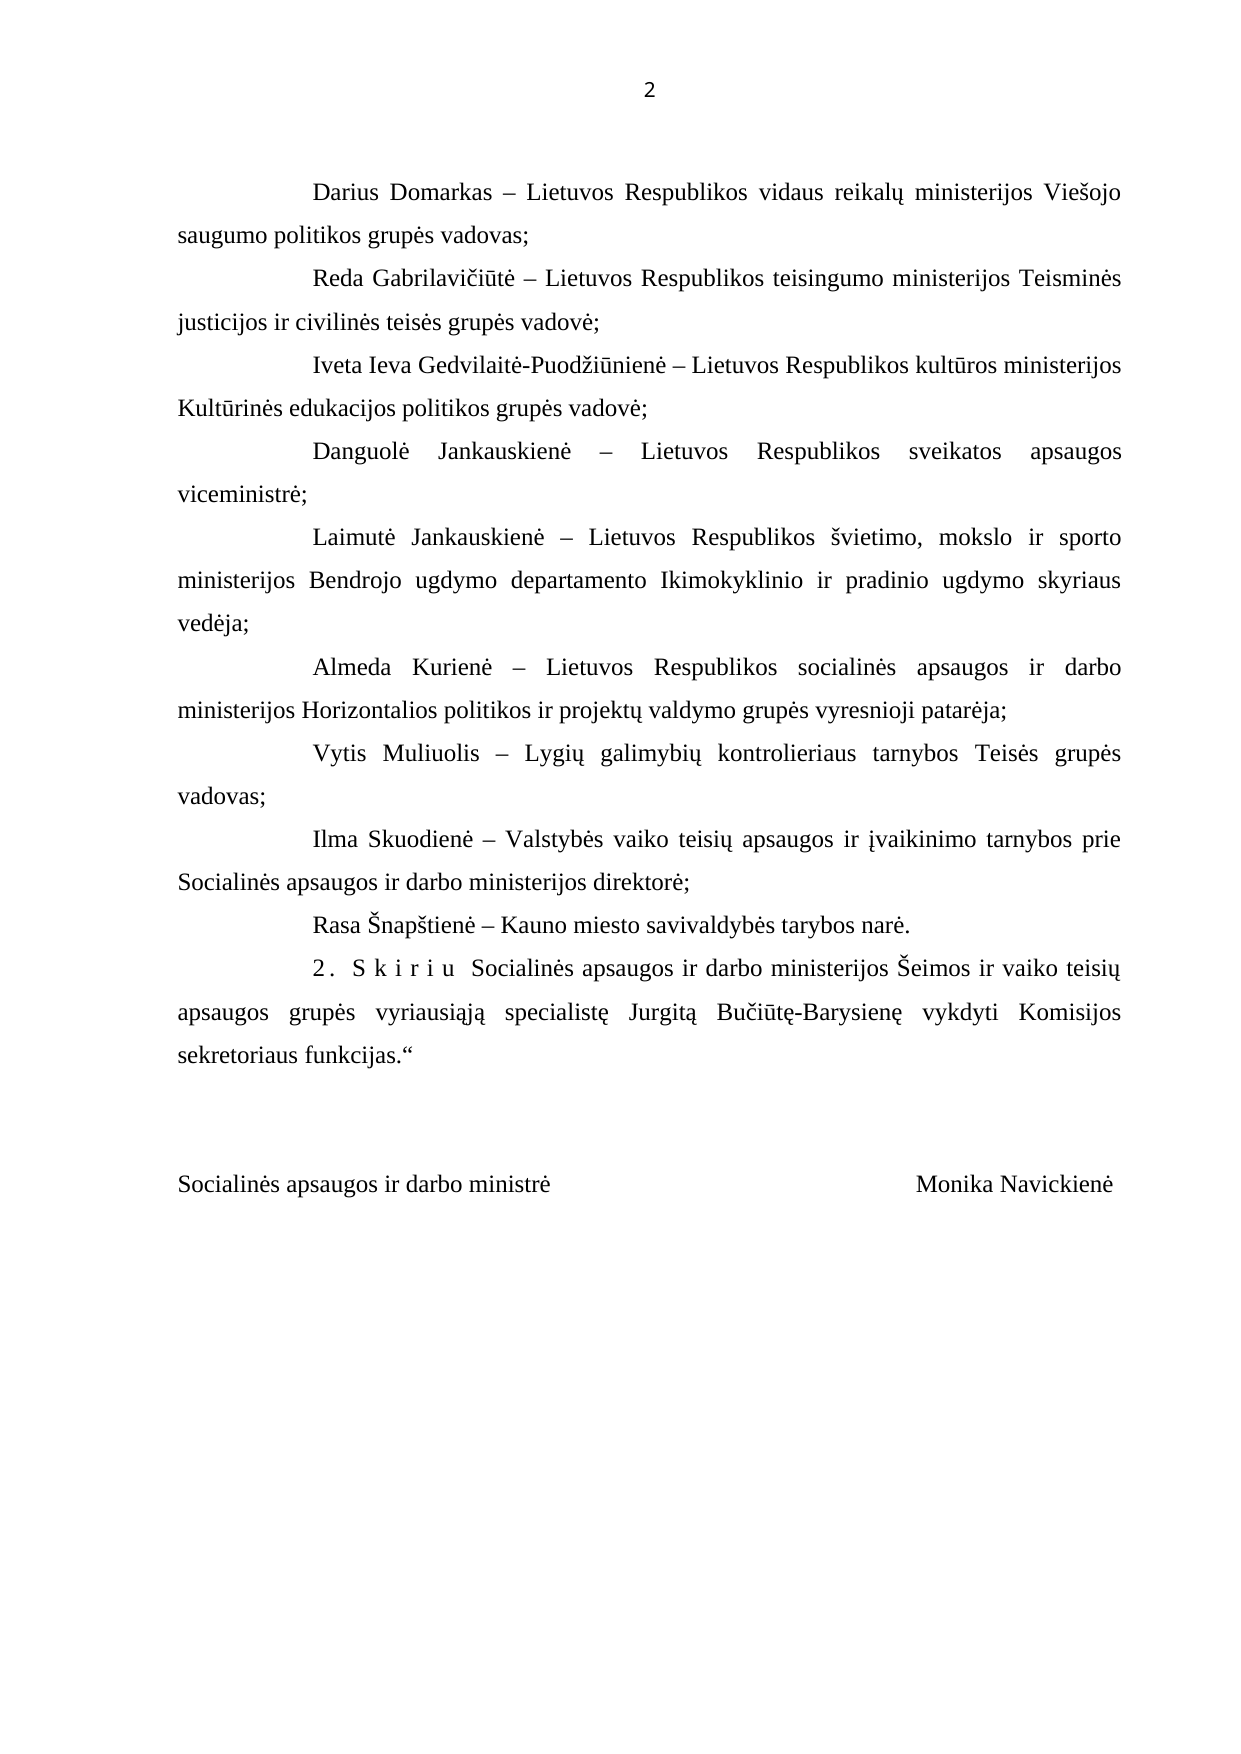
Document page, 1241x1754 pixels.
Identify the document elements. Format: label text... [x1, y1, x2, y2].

text 2. S k i r i u Socialinės apsaugos ir darbo ministerijos Šeimos ir vaiko teisių apsaugos grupės vyriausiąją specialistę Jurgitą Bučiūtę-Barysienę vykdyti Komisijos sekretoriaus funkcijas.“ [177, 953, 1122, 1068]
text Reda Gabrilavičiūtė – Lietuvos Respublikos teisingumo ministerijos Teisminės justicijos ir civilinės teisės grupės vadovė; [177, 263, 1122, 335]
text Almeda Kurienė – Lietuvos Respublikos socialinės apsaugos ir darbo ministerijos Horizontalios politikos ir projektų valdymo grupės vyresnioji patarėja; [177, 652, 1122, 723]
text Vytis Muliuolis – Lygių galimybių kontrolieriaus tarnybos Teisės grupės vadovas; [177, 738, 1122, 810]
text Darius Domarkas – Lietuvos Respublikos vidaus reikalų ministerijos Viešojo saugumo politikos grupės vadovas; [177, 177, 1122, 249]
text Danguolė Jankauskienė – Lietuvos Respublikos sveikatos apsaugos viceministrė; [177, 436, 1122, 508]
text Rasa Šnapštienė – Kauno miesto savivaldybės tarybos narė. [177, 910, 1122, 939]
text Iveta Ieva Gedvilaitė-Puodžiūnienė – Lietuvos Respublikos kultūros ministerijos Kultūrinės edukacijos politikos grupės vadovė; [177, 350, 1122, 422]
text Ilma Skuodienė – Valstybės vaiko teisių apsaugos ir įvaikinimo tarnybos prie Socialinės apsaugos ir darbo ministerijos direktorė; [177, 824, 1122, 896]
text Laimutė Jankauskienė – Lietuvos Respublikos švietimo, mokslo ir sporto ministerijos Bendrojo ugdymo departamento Ikimokyklinio ir pradinio ugdymo skyriaus vedėja; [177, 522, 1122, 637]
text Socialinės apsaugos ir darbo ministrė Monika Navickienė [177, 1169, 1122, 1198]
